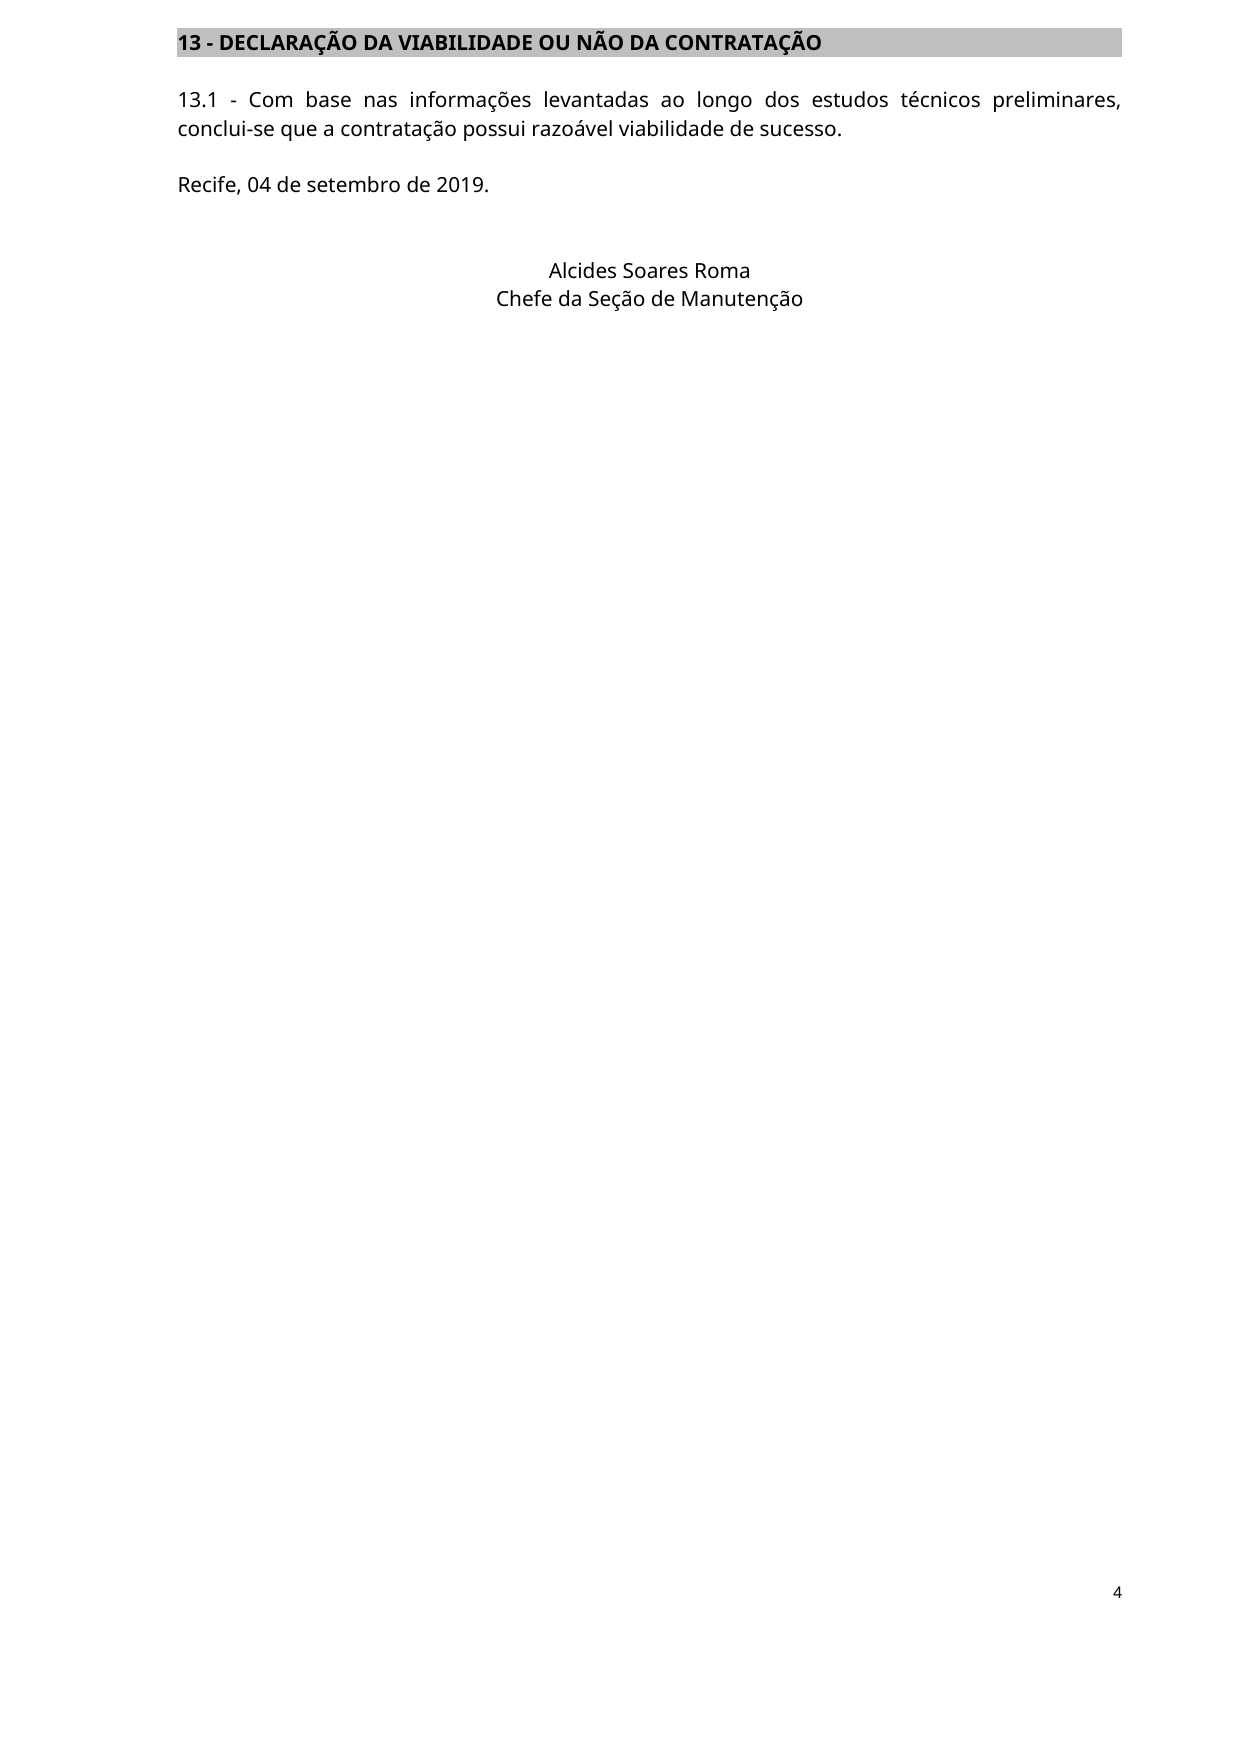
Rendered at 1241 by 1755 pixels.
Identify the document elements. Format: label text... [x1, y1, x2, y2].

text 13 - DECLARAÇÃO DA VIABILIDADE OU NÃO DA CONTRATAÇÃO [177, 28, 1122, 57]
text Chefe da Seção de Manutenção [177, 284, 1122, 313]
text 13.1 - Com base nas informações levantadas ao longo dos estudos técnicos preliminares, conclui-se que a contratação possui razoável viabilidade de sucesso. [177, 85, 1122, 142]
text Alcides Soares Roma [177, 256, 1122, 284]
text Recife, 04 de setembro de 2019. [177, 171, 1122, 199]
